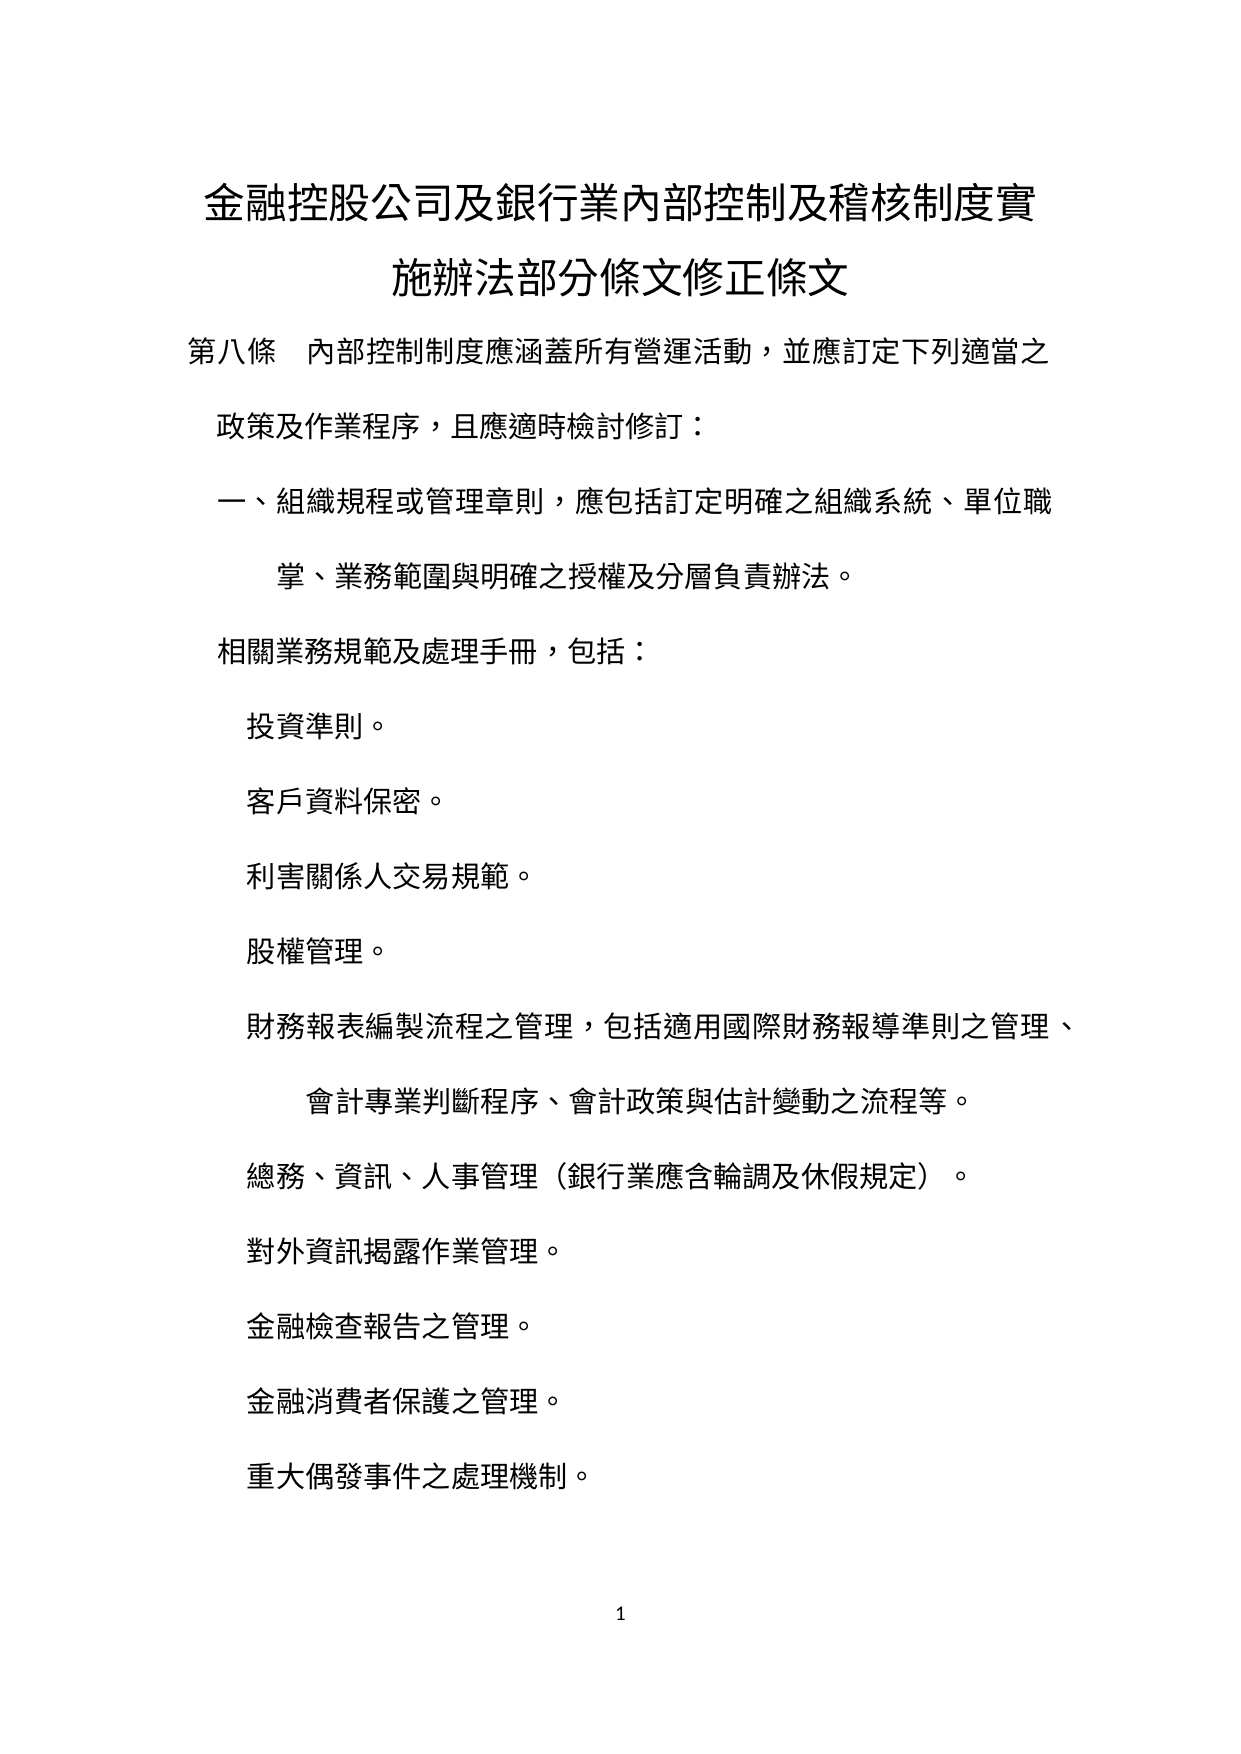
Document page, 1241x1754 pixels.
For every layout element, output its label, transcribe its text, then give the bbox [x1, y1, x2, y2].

text 利害關係人交易規範。 [247, 837, 1053, 912]
text 投資準則。 [247, 687, 1053, 762]
text 財務報表編製流程之管理，包括適用國際財務報導準則之管理、會計專業判斷程序、會計政策與估計變動之流程等。 [247, 987, 1053, 1137]
list 組織規程或管理章則，應包括訂定明確之組織系統、單位職掌、業務範圍與明確之授權及分層負責辦法。 [217, 462, 1053, 612]
text 客戶資料保密。 [247, 762, 1053, 837]
text 金融檢查報告之管理。 [247, 1287, 1053, 1362]
text 對外資訊揭露作業管理。 [247, 1212, 1053, 1287]
text 第八條 內部控制制度應涵蓋所有營運活動，並應訂定下列適當之政策及作業程序，且應適時檢討修訂： [187, 312, 1053, 462]
text 相關業務規範及處理手冊，包括： [217, 612, 1053, 687]
text 金融消費者保護之管理。 [247, 1362, 1053, 1437]
text 金融控股公司及銀行業內部控制及稽核制度實施辦法部分條文修正條文 [187, 162, 1053, 312]
text 股權管理。 [247, 912, 1053, 987]
text 重大偶發事件之處理機制。 [247, 1437, 1053, 1512]
text 總務、資訊、人事管理（銀行業應含輪調及休假規定）。 [247, 1137, 1053, 1212]
